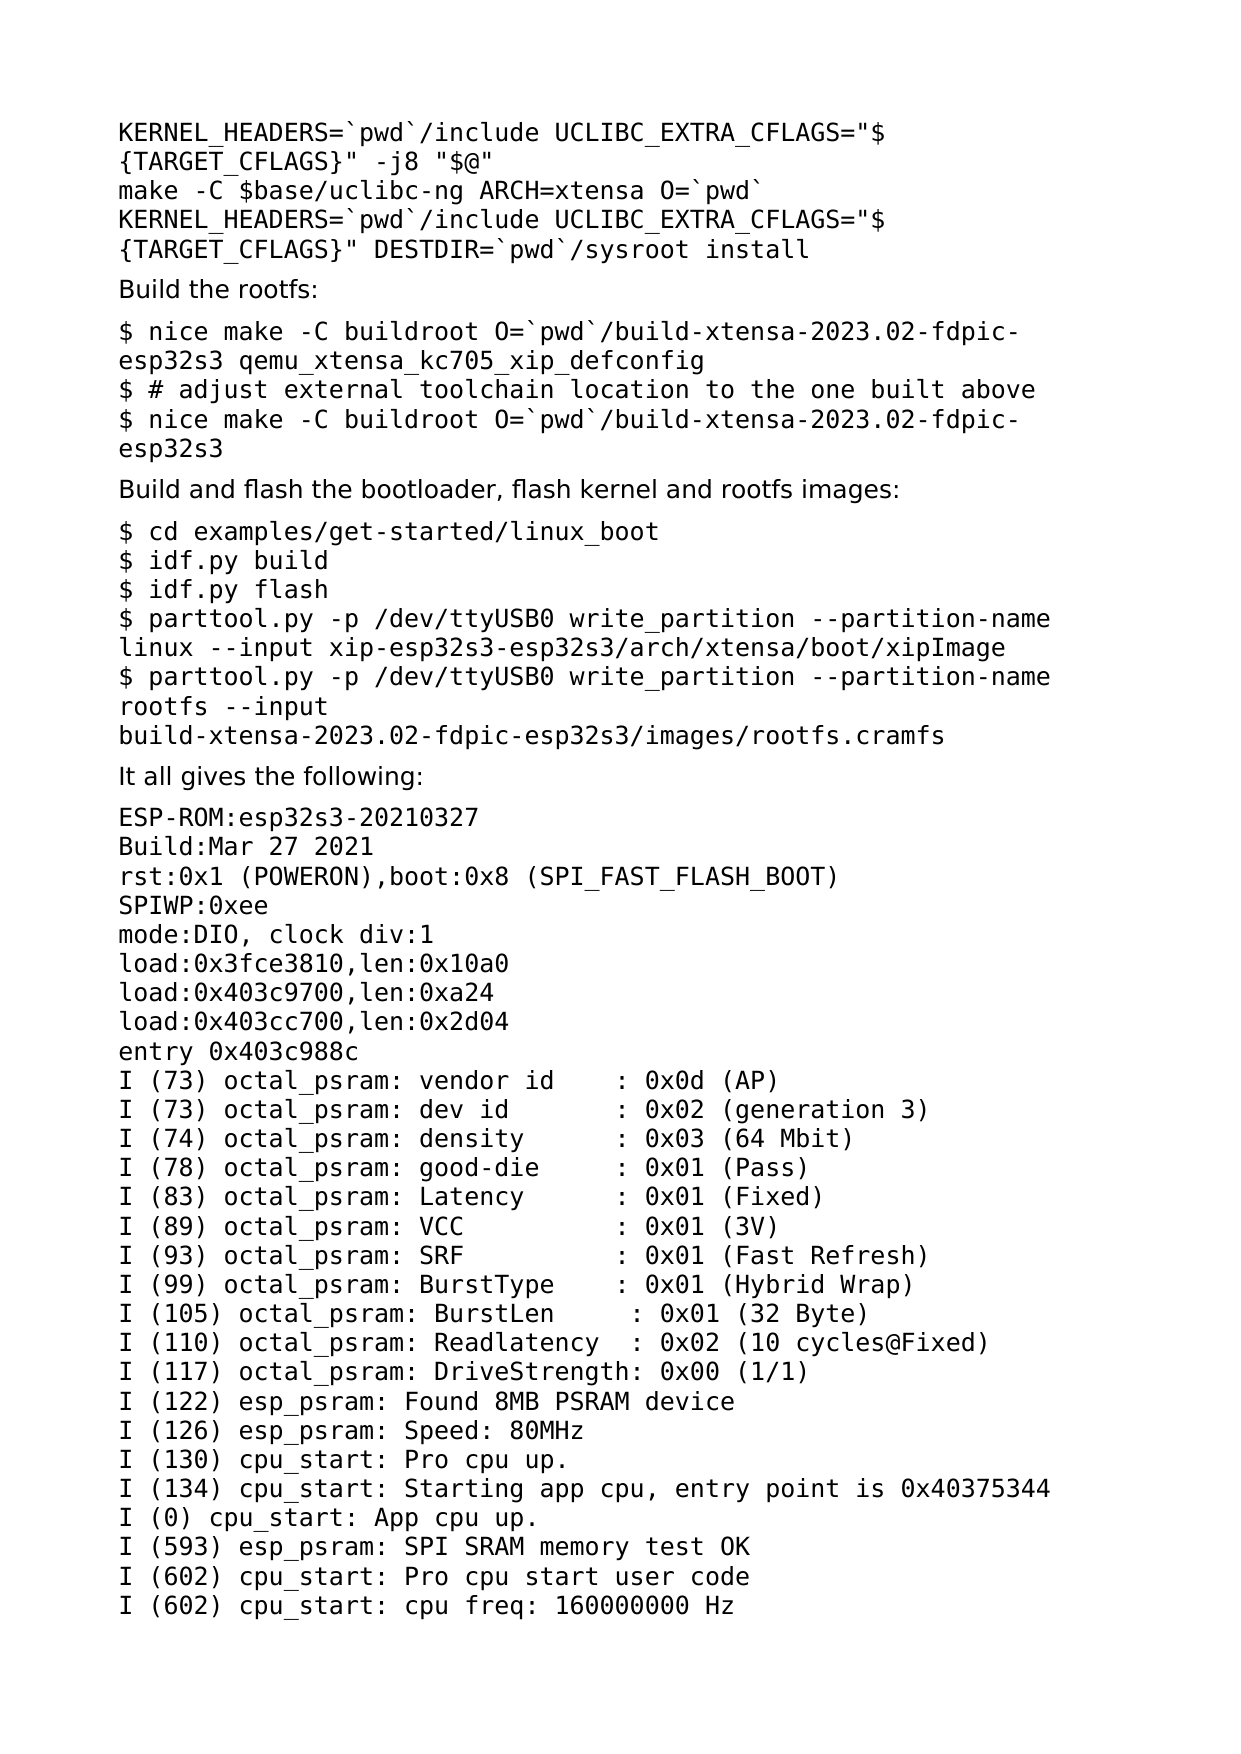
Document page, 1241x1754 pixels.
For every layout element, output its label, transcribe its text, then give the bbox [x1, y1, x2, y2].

text $ cd examples/get-started/linux_boot $ idf.py build $ idf.py flash $ parttool.py -p /dev/ttyUSB0 write_partition --partition-name linux --input xip-esp32s3-esp32s3/arch/xtensa/boot/xipImage $ parttool.py -p /dev/ttyUSB0 write_partition --partition-name rootfs --input build-xtensa-2023.02-fdpic-esp32s3/images/rootfs.cramfs [118, 517, 1122, 750]
text $ nice make -C buildroot O=`pwd`/build-xtensa-2023.02-fdpic-esp32s3 qemu_xtensa_kc705_xip_defconfig $ # adjust external toolchain location to the one built above $ nice make -C buildroot O=`pwd`/build-xtensa-2023.02-fdpic-esp32s3 [118, 317, 1122, 463]
text KERNEL_HEADERS=`pwd`/include UCLIBC_EXTRA_CFLAGS="${TARGET_CFLAGS}" -j8 "$@" make -C $base/uclibc-ng ARCH=xtensa O=`pwd` KERNEL_HEADERS=`pwd`/include UCLIBC_EXTRA_CFLAGS="${TARGET_CFLAGS}" DESTDIR=`pwd`/sysroot install [118, 118, 1122, 264]
text It all gives the following: [118, 762, 1122, 791]
text ESP-ROM:esp32s3-20210327 Build:Mar 27 2021 rst:0x1 (POWERON),boot:0x8 (SPI_FAST_FLASH_BOOT) SPIWP:0xee mode:DIO, clock div:1 load:0x3fce3810,len:0x10a0 load:0x403c9700,len:0xa24 load:0x403cc700,len:0x2d04 entry 0x403c988c I (73) octal_psram: vendor id : 0x0d (AP) I (73) octal_psram: dev id : 0x02 (generation 3) I (74) octal_psram: density : 0x03 (64 Mbit) I (78) octal_psram: good-die : 0x01 (Pass) I (83) octal_psram: Latency : 0x01 (Fixed) I (89) octal_psram: VCC : 0x01 (3V) I (93) octal_psram: SRF : 0x01 (Fast Refresh) I (99) octal_psram: BurstType : 0x01 (Hybrid Wrap) I (105) octal_psram: BurstLen : 0x01 (32 Byte) I (110) octal_psram: Readlatency : 0x02 (10 cycles@Fixed) I (117) octal_psram: DriveStrength: 0x00 (1/1) I (122) esp_psram: Found 8MB PSRAM device I (126) esp_psram: Speed: 80MHz I (130) cpu_start: Pro cpu up. I (134) cpu_start: Starting app cpu, entry point is 0x40375344 I (0) cpu_start: App cpu up. I (593) esp_psram: SPI SRAM memory test OK I (602) cpu_start: Pro cpu start user code I (602) cpu_start: cpu freq: 160000000 Hz [118, 803, 1122, 1620]
text Build and flash the bootloader, flash kernel and rootfs images: [118, 475, 1122, 504]
text Build the rootfs: [118, 276, 1122, 305]
